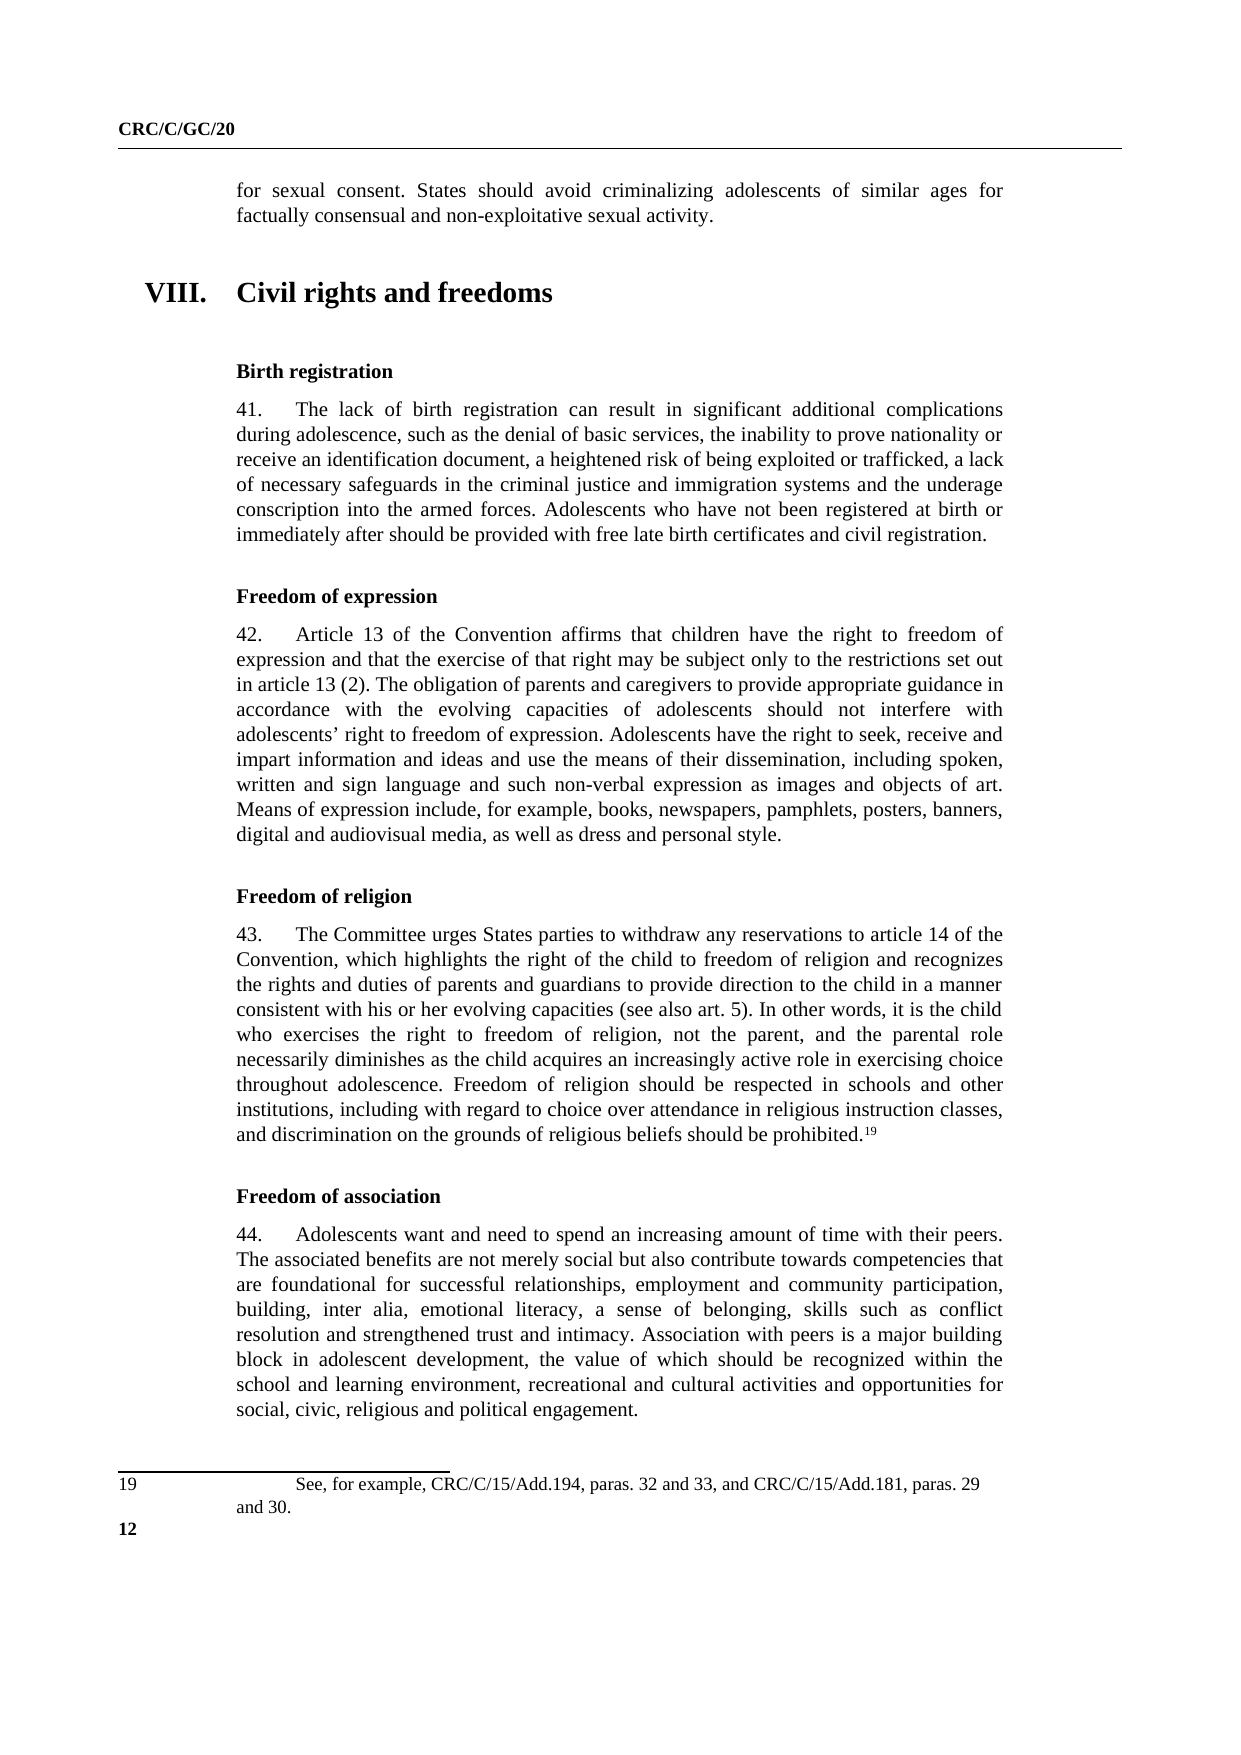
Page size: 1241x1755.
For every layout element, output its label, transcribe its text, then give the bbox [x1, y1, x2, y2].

text 43. The Committee urges States parties to withdraw any reservations to article 14 of the Convention, which highlights the right of the child to freedom of religion and recognizes the rights and duties of parents and guardians to provide direction to the child in a manner consistent with his or her evolving capacities (see also art. 5). In other words, it is the child who exercises the right to freedom of religion, not the parent, and the parental role necessarily diminishes as the child acquires an increasingly active role in exercising choice throughout adolescence. Freedom of religion should be respected in schools and other institutions, including with regard to choice over attendance in religious instruction classes, and discrimination on the grounds of religious beliefs should be prohibited. [236, 921, 1004, 1146]
text 42. Article 13 of the Convention affirms that children have the right to freedom of expression and that the exercise of that right may be subject only to the restrictions set out in article 13 (2). The obligation of parents and caregivers to provide appropriate guidance in accordance with the evolving capacities of adolescents should not interfere with adolescents’ right to freedom of expression. Adolescents have the right to seek, receive and impart information and ideas and use the means of their dissemination, including spoken, written and sign language and such non-verbal expression as images and objects of art. Means of expression include, for example, books, newspapers, pamphlets, posters, banners, digital and audiovisual media, as well as dress and personal style. [236, 621, 1004, 846]
text Freedom of religion [118, 883, 1004, 908]
text See, for example, CRC/C/15/Add.194, paras. 32 and 33, and CRC/C/15/Add.181, paras. 29 and 30. [118, 1472, 1004, 1518]
text 44. Adolescents want and need to spend an increasing amount of time with their peers. The associated benefits are not merely social but also contribute towards competencies that are foundational for successful relationships, employment and community participation, building, inter alia, emotional literacy, a sense of belonging, skills such as conflict resolution and strengthened trust and intimacy. Association with peers is a major building block in adolescent development, the value of which should be recognized within the school and learning environment, recreational and cultural activities and opportunities for social, civic, religious and political engagement. [236, 1221, 1004, 1421]
text 41. The lack of birth registration can result in significant additional complications during adolescence, such as the denial of basic services, the inability to prove nationality or receive an identification document, a heightened risk of being exploited or trafficked, a lack of necessary safeguards in the criminal justice and immigration systems and the underage conscription into the armed forces. Adolescents who have not been registered at birth or immediately after should be provided with free late birth certificates and civil registration. [236, 396, 1004, 546]
text Freedom of association [118, 1183, 1004, 1208]
text Freedom of expression [118, 583, 1004, 608]
text VIII. Civil rights and freedoms [118, 277, 1004, 308]
text for sexual consent. States should avoid criminalizing adolescents of similar ages for factually consensual and non-exploitative sexual activity. [236, 177, 1004, 227]
text Birth registration [118, 358, 1004, 383]
